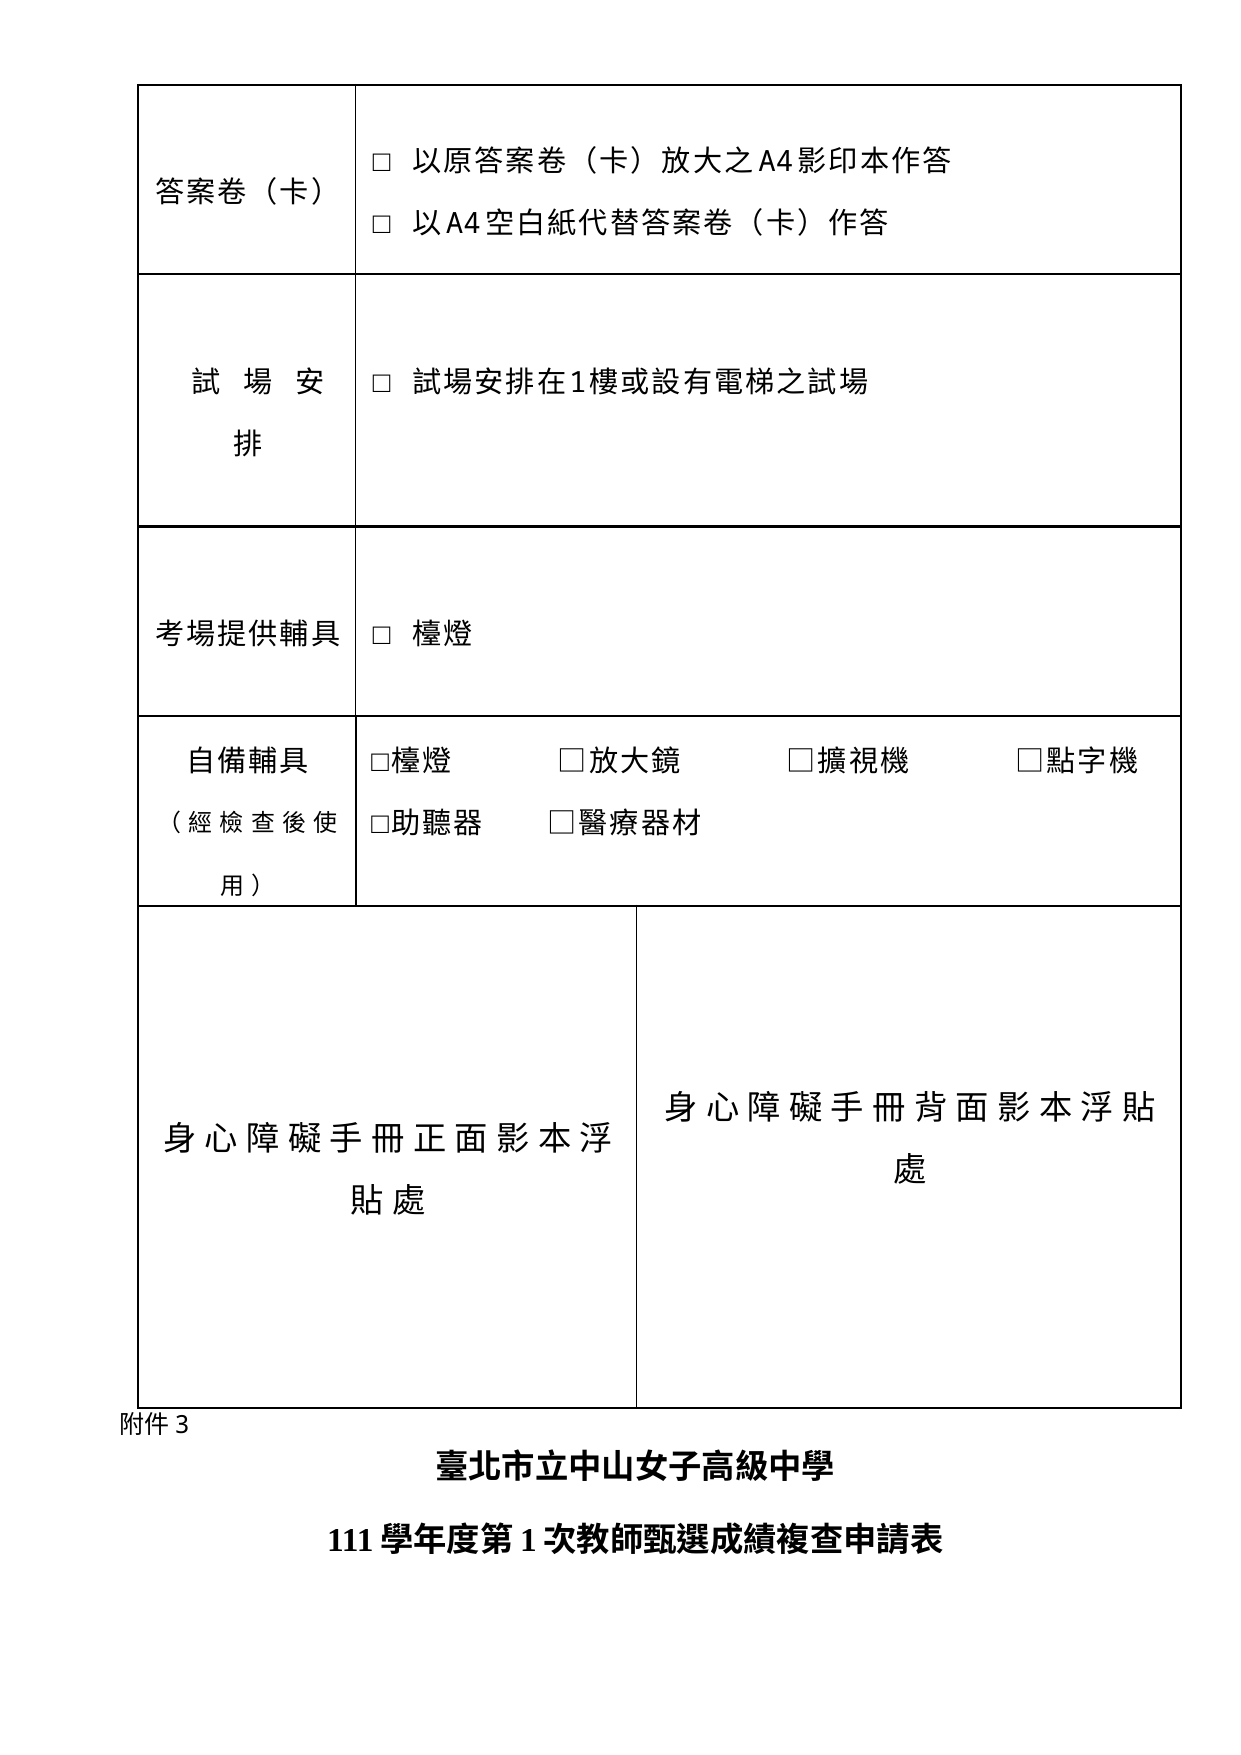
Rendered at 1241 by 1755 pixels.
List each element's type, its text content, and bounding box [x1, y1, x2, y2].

table_cell 身心障礙手冊正面影本浮貼處 [139, 907, 636, 1407]
table_cell 考場提供輔具 [139, 528, 355, 715]
table_cell □ 檯燈 [356, 528, 1180, 715]
table_cell □檯燈 □放大鏡 □擴視機 □點字機 □助聽器 □醫療器材 [357, 717, 1180, 904]
table_cell 答案卷（卡） [139, 86, 355, 273]
table_cell 自備輔具 （經檢查後使用） [139, 717, 355, 904]
table_cell 身心障礙手冊背面影本浮貼處 [637, 907, 1180, 1407]
table_cell □ 以原答案卷（卡）放大之A4影印本作答 □ 以A4空白紙代替答案卷（卡）作答 [356, 86, 1180, 273]
text 臺北市立中山女子高級中學 [119, 1440, 1151, 1488]
table_cell □ 試場安排在1樓或設有電梯之試場 [356, 275, 1180, 525]
text 111學年度第1次教師甄選成績複查申請表 [119, 1512, 1151, 1561]
text 附件3 [119, 1409, 1151, 1440]
table_cell 試 場 安 排 [139, 275, 355, 525]
